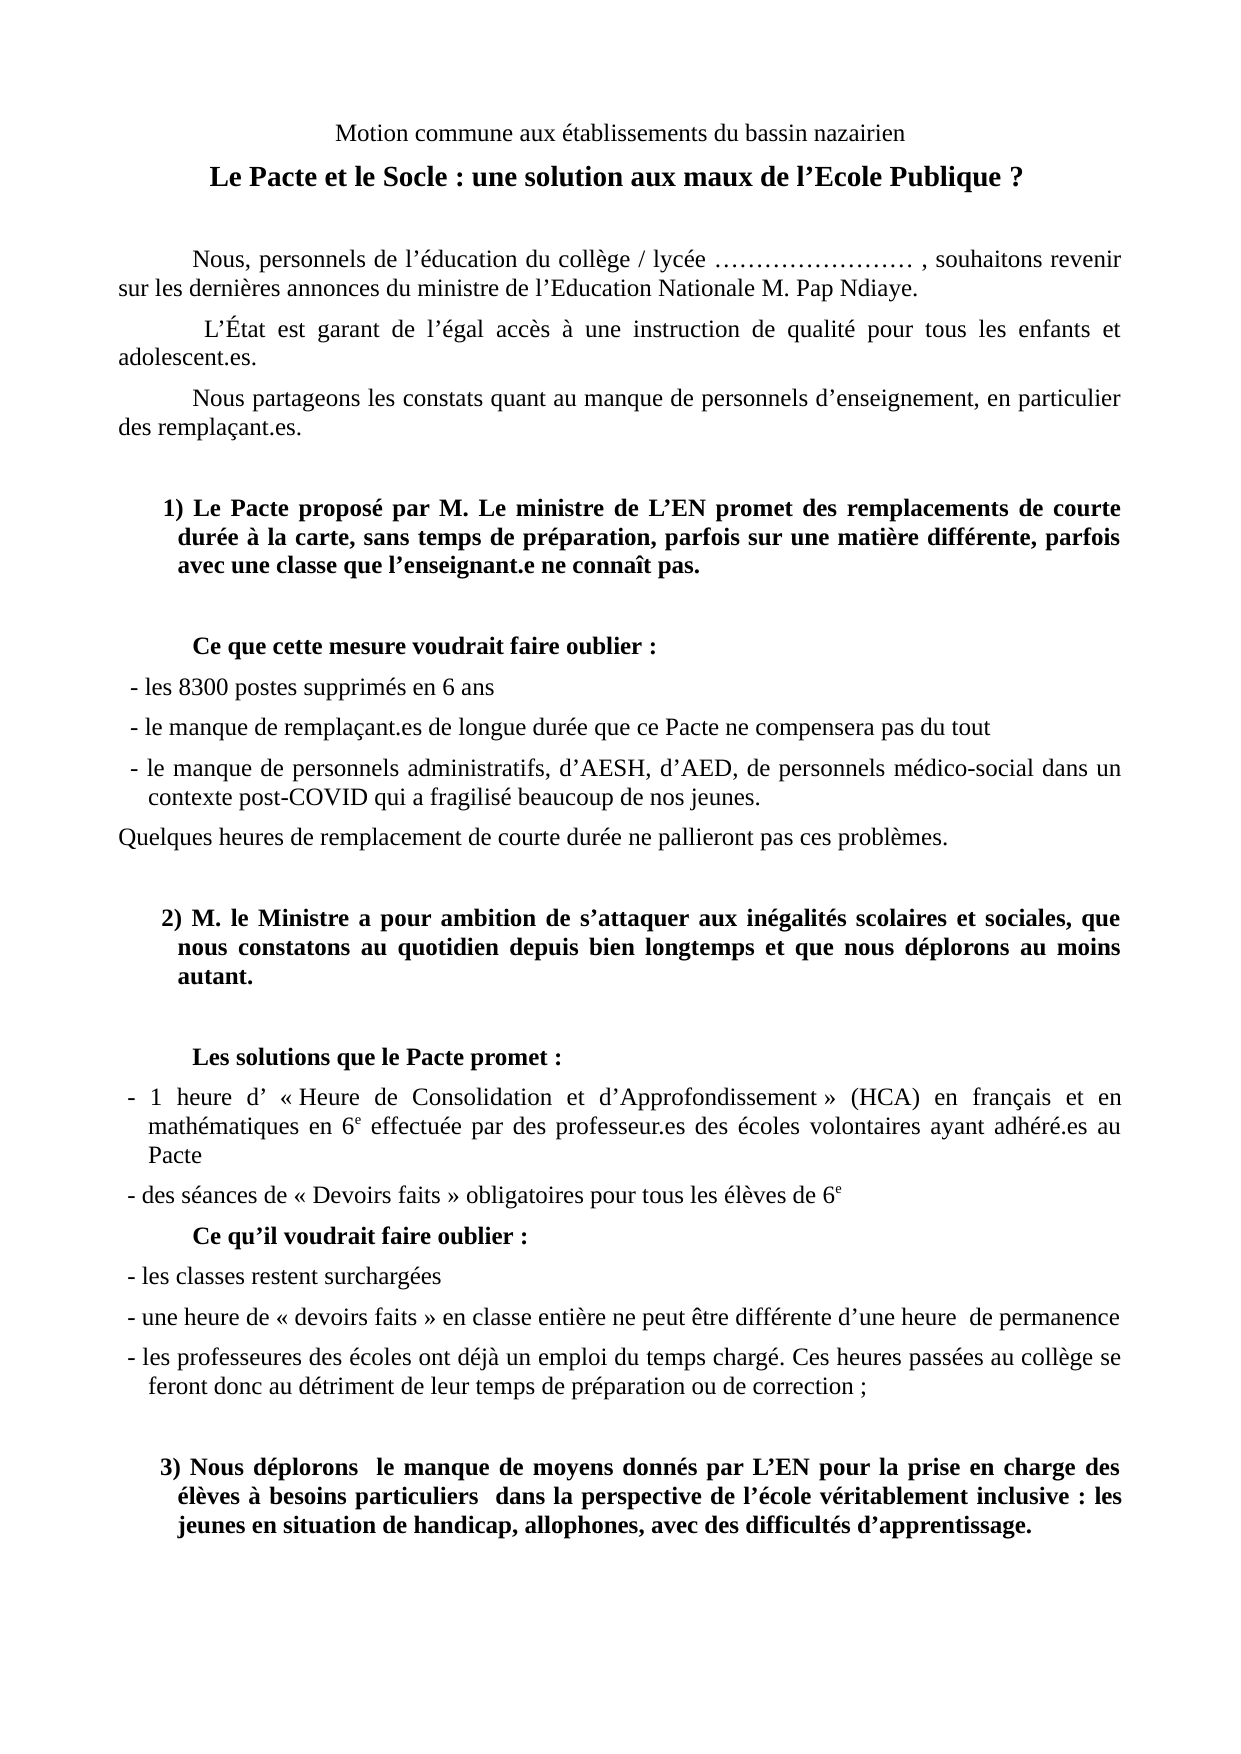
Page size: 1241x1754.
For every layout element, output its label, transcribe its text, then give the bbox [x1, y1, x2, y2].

text Nous, personnels de l’éducation du collège / lycée …………………… , souhaitons revenir sur les dernières annonces du ministre de l’Education Nationale M. Pap Ndiaye. [118, 244, 1122, 302]
text Ce qu’il voudrait faire oublier : [118, 1221, 1122, 1249]
text Nous partageons les constats quant au manque de personnels d’enseignement, en particulier des remplaçant.es. [118, 383, 1122, 441]
text - le manque de personnels administratifs, d’AESH, d’AED, de personnels médico-social dans un contexte post-COVID qui a fragilisé beaucoup de nos jeunes. [130, 753, 1122, 810]
text - les professeures des écoles ont déjà un emploi du temps chargé. Ces heures passées au collège se feront donc au détriment de leur temps de préparation ou de correction ; [127, 1342, 1122, 1400]
text - le manque de remplaçant.es de longue durée que ce Pacte ne compensera pas du tout [130, 712, 1122, 741]
text - des séances de « Devoirs faits » obligatoires pour tous les élèves de 6e [127, 1180, 1122, 1209]
text Motion commune aux établissements du bassin nazairien [118, 118, 1122, 147]
text - les classes restent surchargées [127, 1261, 1122, 1290]
text - les 8300 postes supprimés en 6 ans [130, 672, 1122, 701]
text - 1 heure d’ « Heure de Consolidation et d’Approfondissement » (HCA) en français et en mathématiques en 6e effectuée par des professeur.es des écoles volontaires ayant adhéré.es au Pacte [127, 1082, 1122, 1168]
text 3) Nous déplorons le manque de moyens donnés par L’EN pour la prise en charge des élèves à besoins particuliers dans la perspective de l’école véritablement inclusive : les jeunes en situation de handicap, allophones, avec des difficultés d’apprentissage. [160, 1452, 1122, 1538]
text L’État est garant de l’égal accès à une instruction de qualité pour tous les enfants et adolescent.es. [118, 314, 1122, 371]
text Quelques heures de remplacement de courte durée ne pallieront pas ces problèmes. [118, 822, 1122, 851]
text Le Pacte et le Socle : une solution aux maux de l’Ecole Publique ? [118, 159, 1122, 192]
text Les solutions que le Pacte promet : [118, 1042, 1122, 1071]
text Ce que cette mesure voudrait faire oublier : [118, 631, 1122, 660]
text 2) M. le Ministre a pour ambition de s’attaquer aux inégalités scolaires et sociales, que nous constatons au quotidien depuis bien longtemps et que nous déplorons au moins autant. [161, 903, 1122, 989]
text 1) Le Pacte proposé par M. Le ministre de L’EN promet des remplacements de courte durée à la carte, sans temps de préparation, parfois sur une matière différente, parfois avec une classe que l’enseignant.e ne connaît pas. [163, 493, 1122, 579]
text - une heure de « devoirs faits » en classe entière ne peut être différente d’une heure de permanence [127, 1302, 1122, 1331]
